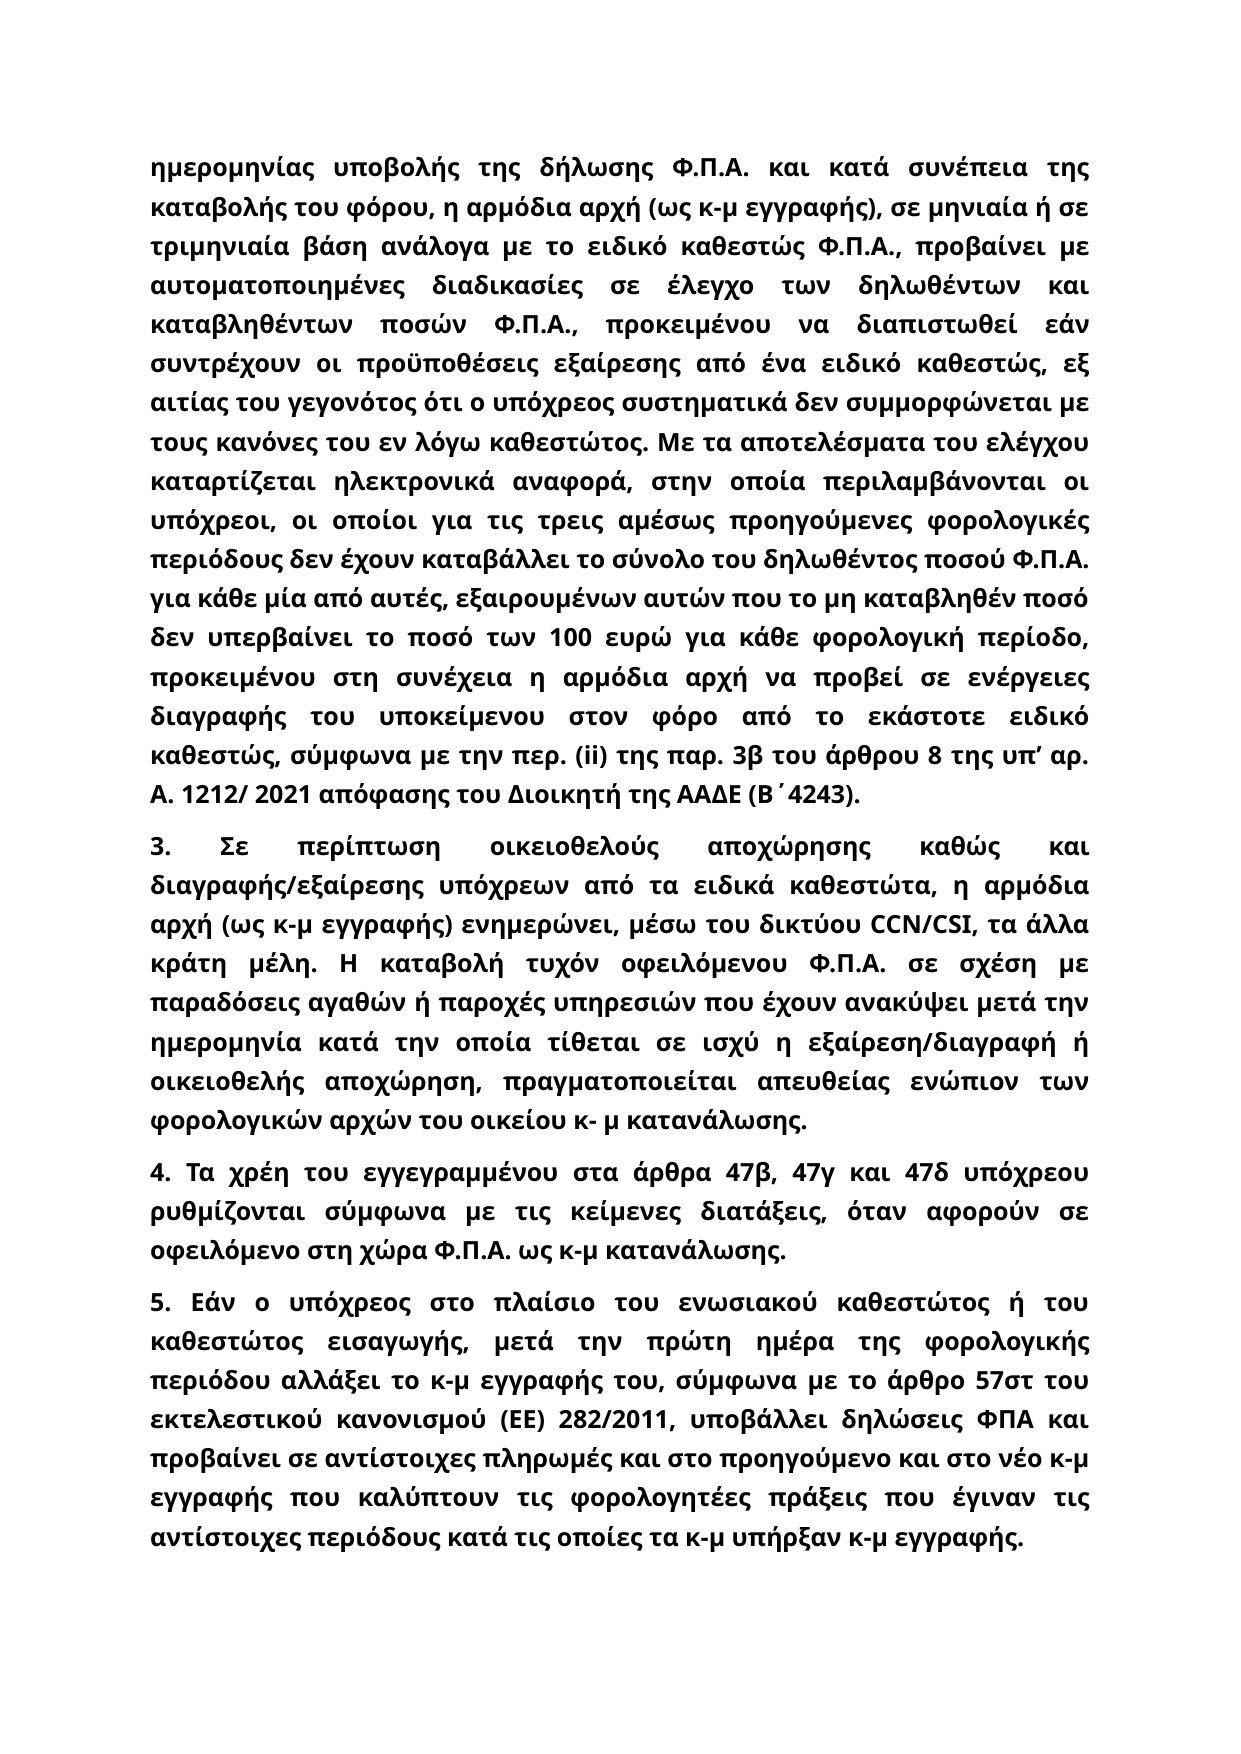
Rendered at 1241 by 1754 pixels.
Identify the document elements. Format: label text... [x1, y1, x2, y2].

text 3. Σε περίπτωση οικειοθελούς αποχώρησης καθώς και διαγραφής/εξαίρεσης υπόχρεων από τα ειδικά καθεστώτα, η αρμόδια αρχή (ως κ-μ εγγραφής) ενημερώνει, μέσω του δικτύου CCN/CSI, τα άλλα κράτη μέλη. Η καταβολή τυχόν οφειλόμενου Φ.Π.Α. σε σχέση με παραδόσεις αγαθών ή παροχές υπηρεσιών που έχουν ανακύψει μετά την ημερομηνία κατά την οποία τίθεται σε ισχύ η εξαίρεση/διαγραφή ή οικειοθελής αποχώρηση, πραγματοποιείται απευθείας ενώπιον των φορολογικών αρχών του οικείου κ- μ κατανάλωσης. [150, 828, 1090, 1137]
text 5. Εάν ο υπόχρεος στο πλαίσιο του ενωσιακού καθεστώτος ή του καθεστώτος εισαγωγής, μετά την πρώτη ημέρα της φορολογικής περιόδου αλλάξει το κ-μ εγγραφής του, σύμφωνα με το άρθρο 57στ του εκτελεστικού κανονισμού (ΕΕ) 282/2011, υποβάλλει δηλώσεις ΦΠΑ και προβαίνει σε αντίστοιχες πληρωμές και στο προηγούμενο και στο νέο κ-μ εγγραφής που καλύπτουν τις φορολογητέες πράξεις που έγιναν τις αντίστοιχες περιόδους κατά τις οποίες τα κ-μ υπήρξαν κ-μ εγγραφής. [150, 1284, 1090, 1553]
text 4. Τα χρέη του εγγεγραμμένου στα άρθρα 47β, 47γ και 47δ υπόχρεου ρυθμίζονται σύμφωνα με τις κείμενες διατάξεις, όταν αφορούν σε οφειλόμενο στη χώρα Φ.Π.Α. ως κ-μ κατανάλωσης. [150, 1154, 1090, 1267]
text ημερομηνίας υποβολής της δήλωσης Φ.Π.Α. και κατά συνέπεια της καταβολής του φόρου, η αρμόδια αρχή (ως κ-μ εγγραφής), σε μηνιαία ή σε τριμηνιαία βάση ανάλογα με το ειδικό καθεστώς Φ.Π.Α., προβαίνει με αυτοματοποιημένες διαδικασίες σε έλεγχο των δηλωθέντων και καταβληθέντων ποσών Φ.Π.Α., προκειμένου να διαπιστωθεί εάν συντρέχουν οι προϋποθέσεις εξαίρεσης από ένα ειδικό καθεστώς, εξ αιτίας του γεγονότος ότι ο υπόχρεος συστηματικά δεν συμμορφώνεται με τους κανόνες του εν λόγω καθεστώτος. Με τα αποτελέσματα του ελέγχου καταρτίζεται ηλεκτρονικά αναφορά, στην οποία περιλαμβάνονται οι υπόχρεοι, οι οποίοι για τις τρεις αμέσως προηγούμενες φορολογικές περιόδους δεν έχουν καταβάλλει το σύνολο του δηλωθέντος ποσού Φ.Π.Α. για κάθε μία από αυτές, εξαιρουμένων αυτών που το μη καταβληθέν ποσό δεν υπερβαίνει το ποσό των 100 ευρώ για κάθε φορολογική περίοδο, προκειμένου στη συνέχεια η αρμόδια αρχή να προβεί σε ενέργειες διαγραφής του υποκείμενου στον φόρο από το εκάστοτε ειδικό καθεστώς, σύμφωνα με την περ. (ii) της παρ. 3β του άρθρου 8 της υπ’ αρ. Α. 1212/ 2021 απόφασης του Διοικητή της ΑΑΔΕ (Β΄4243). [150, 150, 1090, 811]
